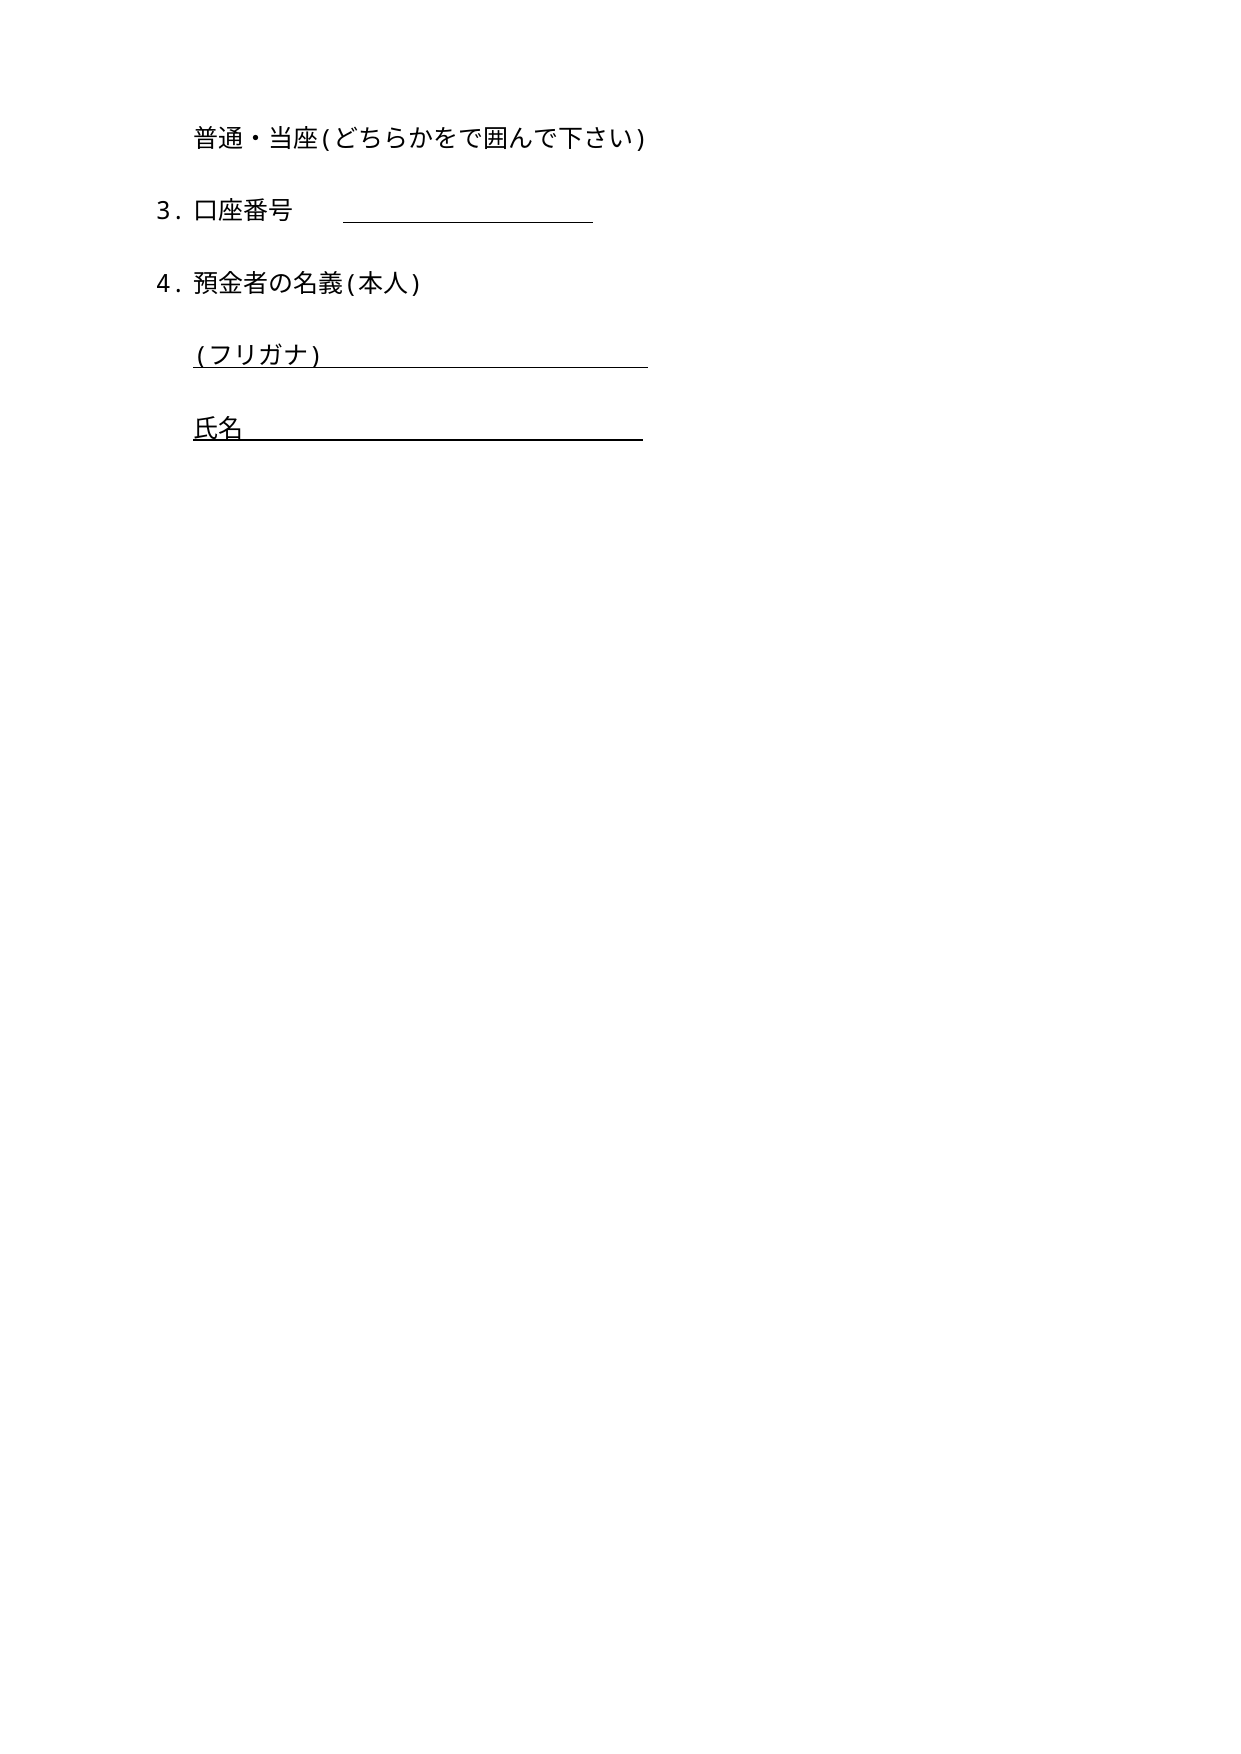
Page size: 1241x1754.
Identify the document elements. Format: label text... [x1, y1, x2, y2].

list 氏名 [193, 408, 1122, 444]
list 普通・当座(どちらかをで囲んで下さい) [193, 118, 1122, 154]
list 口座番号 [156, 191, 1122, 227]
list 預金者の名義(本人) [156, 263, 1122, 299]
list (フリガナ) [193, 336, 1122, 372]
